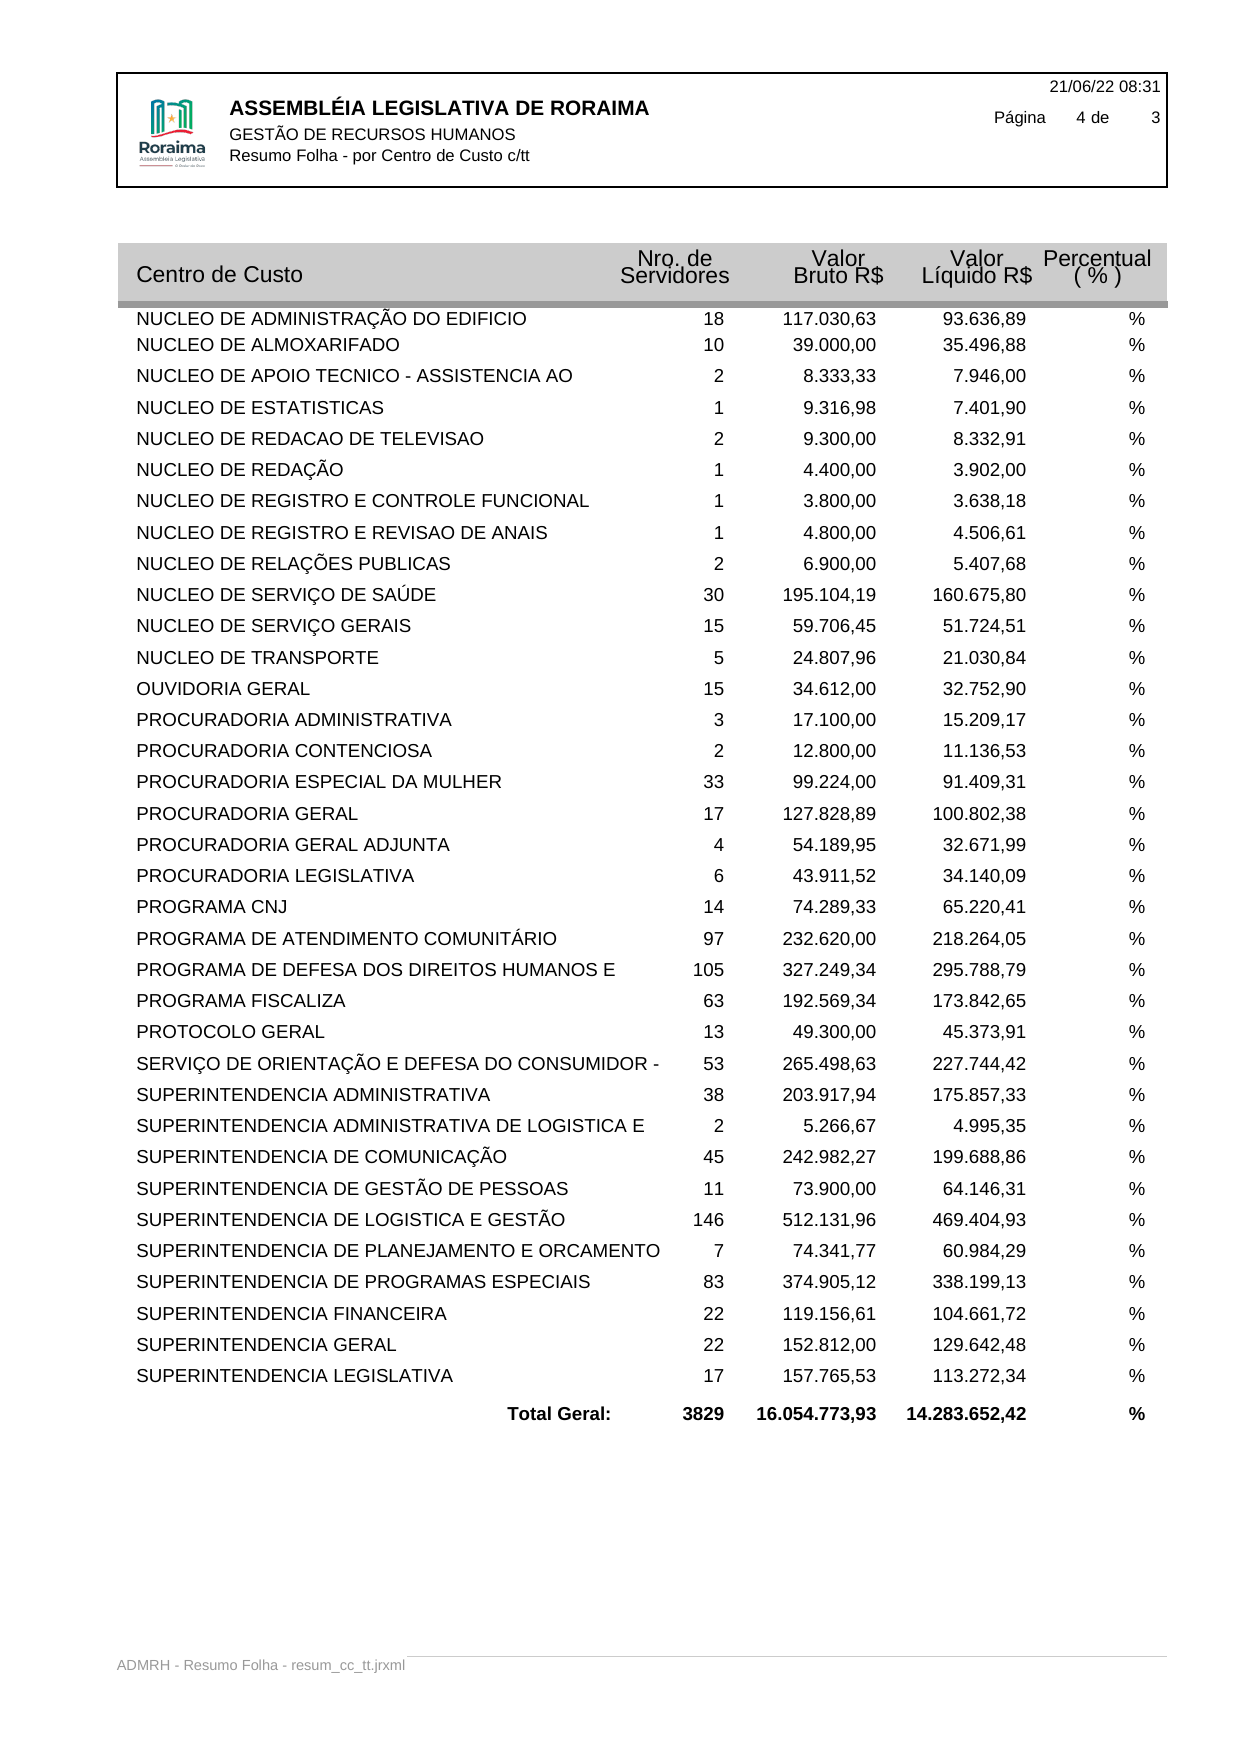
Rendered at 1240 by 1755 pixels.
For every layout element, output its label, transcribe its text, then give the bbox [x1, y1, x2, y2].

table_cell 7 [670, 1236, 740, 1267]
table_cell 53 [670, 1048, 740, 1079]
table_cell 33 [670, 767, 740, 798]
table_cell PROCURADORIA GERAL ADJUNTA [118, 829, 670, 861]
table_cell 15.209,17 [891, 704, 1077, 736]
table_cell 175.857,33 [891, 1079, 1077, 1111]
table_cell 2 [670, 548, 740, 579]
table_cell SUPERINTENDENCIA GERAL [118, 1329, 670, 1361]
table_cell 11 [670, 1173, 740, 1204]
table_cell % [1077, 1267, 1167, 1298]
table_cell 160.675,80 [891, 580, 1077, 611]
table_cell 1 [670, 486, 740, 517]
table_cell NUCLEO DE ESTATISTICAS [118, 392, 670, 423]
table_cell 38 [670, 1079, 740, 1111]
table_cell 14 [670, 892, 740, 923]
table_cell 6.900,00 [740, 548, 891, 579]
table_cell % [1077, 611, 1167, 642]
table_cell 4.995,35 [891, 1111, 1077, 1142]
table_cell 242.982,27 [740, 1142, 891, 1173]
table_cell % [1077, 1048, 1167, 1079]
table_cell 73.900,00 [740, 1173, 891, 1204]
table_cell 119.156,61 [740, 1298, 891, 1329]
table_cell 265.498,63 [740, 1048, 891, 1079]
table_cell PROGRAMA FISCALIZA [118, 986, 670, 1017]
table_cell SUPERINTENDENCIA DE PLANEJAMENTO E ORCAMENTO [118, 1236, 670, 1267]
table_cell % [1077, 1142, 1167, 1173]
table_cell 232.620,00 [740, 923, 891, 954]
table_cell 199.688,86 [891, 1142, 1077, 1173]
table_cell 2 [670, 361, 740, 392]
table_cell 17 [670, 798, 740, 829]
table_cell 5 [670, 642, 740, 673]
table_cell 39.000,00 [740, 330, 891, 361]
table_cell 3 [670, 704, 740, 736]
table_cell 9.300,00 [740, 423, 891, 454]
table_cell 3.902,00 [891, 455, 1077, 486]
table_cell % [1077, 1111, 1167, 1142]
table_cell 152.812,00 [740, 1329, 891, 1361]
table_cell 10 [670, 330, 740, 361]
table_cell NUCLEO DE SERVIÇO GERAIS [118, 611, 670, 642]
table_cell PROGRAMA CNJ [118, 892, 670, 923]
table_cell 14.283.652,42 [891, 1395, 1077, 1426]
table_cell SUPERINTENDENCIA DE GESTÃO DE PESSOAS [118, 1173, 670, 1204]
table_cell % [1077, 517, 1167, 548]
table_cell % [1077, 1395, 1167, 1426]
table_cell 1 [670, 392, 740, 423]
table_cell % [1077, 923, 1167, 954]
table_cell SUPERINTENDENCIA ADMINISTRATIVA [118, 1079, 670, 1111]
table_cell 338.199,13 [891, 1267, 1077, 1298]
table_cell % [1077, 642, 1167, 673]
table_cell % [1077, 580, 1167, 611]
table_cell 6 [670, 861, 740, 892]
table_cell % [1077, 829, 1167, 861]
table_cell PROCURADORIA CONTENCIOSA [118, 736, 670, 767]
table_cell 43.911,52 [740, 861, 891, 892]
table_cell PROTOCOLO GERAL [118, 1017, 670, 1048]
table_cell SERVIÇO DE ORIENTAÇÃO E DEFESA DO CONSUMIDOR - [118, 1048, 670, 1079]
table_cell % [1077, 798, 1167, 829]
table_cell SUPERINTENDENCIA DE LOGISTICA E GESTÃO [118, 1204, 670, 1236]
table_cell % [1077, 1298, 1167, 1329]
table_cell 105 [670, 954, 740, 986]
table_cell 3829 [670, 1395, 740, 1426]
table_cell SUPERINTENDENCIA DE PROGRAMAS ESPECIAIS [118, 1267, 670, 1298]
table_cell 91.409,31 [891, 767, 1077, 798]
table_cell 8.333,33 [740, 361, 891, 392]
table_cell 146 [670, 1204, 740, 1236]
table_cell 117.030,63 [740, 308, 891, 329]
table_cell OUVIDORIA GERAL [118, 673, 670, 704]
table_cell 97 [670, 923, 740, 954]
table_cell 45.373,91 [891, 1017, 1077, 1048]
table_cell 203.917,94 [740, 1079, 891, 1111]
table_cell PROGRAMA DE ATENDIMENTO COMUNITÁRIO [118, 923, 670, 954]
table_cell 327.249,34 [740, 954, 891, 986]
table_cell 49.300,00 [740, 1017, 891, 1048]
table_cell 83 [670, 1267, 740, 1298]
table_cell PROGRAMA DE DEFESA DOS DIREITOS HUMANOS E [118, 954, 670, 986]
table_cell 104.661,72 [891, 1298, 1077, 1329]
table_cell 45 [670, 1142, 740, 1173]
table_cell 15 [670, 673, 740, 704]
table_cell 22 [670, 1329, 740, 1361]
table_cell % [1077, 892, 1167, 923]
table_cell 65.220,41 [891, 892, 1077, 923]
table_cell 5.407,68 [891, 548, 1077, 579]
table_cell 113.272,34 [891, 1361, 1077, 1395]
table_cell 127.828,89 [740, 798, 891, 829]
table_cell 17.100,00 [740, 704, 891, 736]
table_cell NUCLEO DE ADMINISTRAÇÃO DO EDIFICIO [118, 308, 670, 329]
table_cell NUCLEO DE RELAÇÕES PUBLICAS [118, 548, 670, 579]
table_cell 24.807,96 [740, 642, 891, 673]
table_cell % [1077, 1236, 1167, 1267]
table_cell % [1077, 1329, 1167, 1361]
table_cell 12.800,00 [740, 736, 891, 767]
table_cell % [1077, 704, 1167, 736]
table_cell PROCURADORIA LEGISLATIVA [118, 861, 670, 892]
table_cell 30 [670, 580, 740, 611]
table_cell % [1077, 486, 1167, 517]
table_cell 1 [670, 517, 740, 548]
table_cell 17 [670, 1361, 740, 1395]
table_cell 173.842,65 [891, 986, 1077, 1017]
table_header Centro de Custo Nro. de Valor Valor Percentual Servidores Bruto R$ Líquido R$ ( % ) [118, 243, 1167, 301]
table_cell 2 [670, 423, 740, 454]
table_cell % [1077, 1361, 1167, 1395]
table_cell NUCLEO DE REDACAO DE TELEVISAO [118, 423, 670, 454]
table_cell 4.800,00 [740, 517, 891, 548]
table_cell 100.802,38 [891, 798, 1077, 829]
table_cell PROCURADORIA ESPECIAL DA MULHER [118, 767, 670, 798]
table_cell 9.316,98 [740, 392, 891, 423]
table_cell % [1077, 954, 1167, 986]
table_cell NUCLEO DE SERVIÇO DE SAÚDE [118, 580, 670, 611]
table_cell 74.289,33 [740, 892, 891, 923]
table_cell 3.800,00 [740, 486, 891, 517]
table_cell % [1077, 1017, 1167, 1048]
table_cell 21.030,84 [891, 642, 1077, 673]
table_cell PROCURADORIA ADMINISTRATIVA [118, 704, 670, 736]
table_cell 32.671,99 [891, 829, 1077, 861]
table_cell % [1077, 736, 1167, 767]
table_cell % [1077, 423, 1167, 454]
table_cell 99.224,00 [740, 767, 891, 798]
table_cell 7.946,00 [891, 361, 1077, 392]
table_cell NUCLEO DE REDAÇÃO [118, 455, 670, 486]
table_cell 157.765,53 [740, 1361, 891, 1395]
table_cell % [1077, 548, 1167, 579]
table_cell 227.744,42 [891, 1048, 1077, 1079]
table_cell 22 [670, 1298, 740, 1329]
table_cell NUCLEO DE APOIO TECNICO - ASSISTENCIA AO [118, 361, 670, 392]
table_cell 192.569,34 [740, 986, 891, 1017]
table_cell PROCURADORIA GERAL [118, 798, 670, 829]
table_cell 5.266,67 [740, 1111, 891, 1142]
table_cell 35.496,88 [891, 330, 1077, 361]
table_cell 74.341,77 [740, 1236, 891, 1267]
table_cell 1 [670, 455, 740, 486]
table_cell 469.404,93 [891, 1204, 1077, 1236]
table_cell SUPERINTENDENCIA ADMINISTRATIVA DE LOGISTICA E [118, 1111, 670, 1142]
table_cell NUCLEO DE TRANSPORTE [118, 642, 670, 673]
table_cell SUPERINTENDENCIA DE COMUNICAÇÃO [118, 1142, 670, 1173]
table_cell 295.788,79 [891, 954, 1077, 986]
table_cell % [1077, 330, 1167, 361]
table_cell 2 [670, 736, 740, 767]
table_cell SUPERINTENDENCIA FINANCEIRA [118, 1298, 670, 1329]
table_cell NUCLEO DE REGISTRO E CONTROLE FUNCIONAL [118, 486, 670, 517]
table_cell % [1077, 767, 1167, 798]
table_cell % [1077, 1204, 1167, 1236]
table_cell 4.506,61 [891, 517, 1077, 548]
table_cell 18 [670, 308, 740, 329]
table_cell 54.189,95 [740, 829, 891, 861]
table_cell 11.136,53 [891, 736, 1077, 767]
table_cell % [1077, 1173, 1167, 1204]
table_cell % [1077, 1079, 1167, 1111]
table_cell 129.642,48 [891, 1329, 1077, 1361]
table_cell 34.140,09 [891, 861, 1077, 892]
table_cell 4.400,00 [740, 455, 891, 486]
table_cell NUCLEO DE ALMOXARIFADO [118, 330, 670, 361]
table_cell % [1077, 861, 1167, 892]
table_cell 3.638,18 [891, 486, 1077, 517]
table_cell Total Geral: [118, 1395, 670, 1426]
table_cell % [1077, 673, 1167, 704]
table_cell % [1077, 308, 1167, 329]
table_cell 4 [670, 829, 740, 861]
table_cell 64.146,31 [891, 1173, 1077, 1204]
table_cell 8.332,91 [891, 423, 1077, 454]
table_cell SUPERINTENDENCIA LEGISLATIVA [118, 1361, 670, 1395]
table_cell 13 [670, 1017, 740, 1048]
table_cell % [1077, 455, 1167, 486]
table_cell 512.131,96 [740, 1204, 891, 1236]
table_cell % [1077, 392, 1167, 423]
table_cell 63 [670, 986, 740, 1017]
table_cell 374.905,12 [740, 1267, 891, 1298]
table_cell 59.706,45 [740, 611, 891, 642]
table_cell 32.752,90 [891, 673, 1077, 704]
table_cell 7.401,90 [891, 392, 1077, 423]
table_cell 60.984,29 [891, 1236, 1077, 1267]
table_cell 218.264,05 [891, 923, 1077, 954]
table_cell 2 [670, 1111, 740, 1142]
table_cell 15 [670, 611, 740, 642]
table_cell % [1077, 361, 1167, 392]
table_cell % [1077, 986, 1167, 1017]
table_cell 34.612,00 [740, 673, 891, 704]
table_cell NUCLEO DE REGISTRO E REVISAO DE ANAIS [118, 517, 670, 548]
table_cell 51.724,51 [891, 611, 1077, 642]
table_cell 16.054.773,93 [740, 1395, 891, 1426]
table_cell 93.636,89 [891, 308, 1077, 329]
table_cell 195.104,19 [740, 580, 891, 611]
